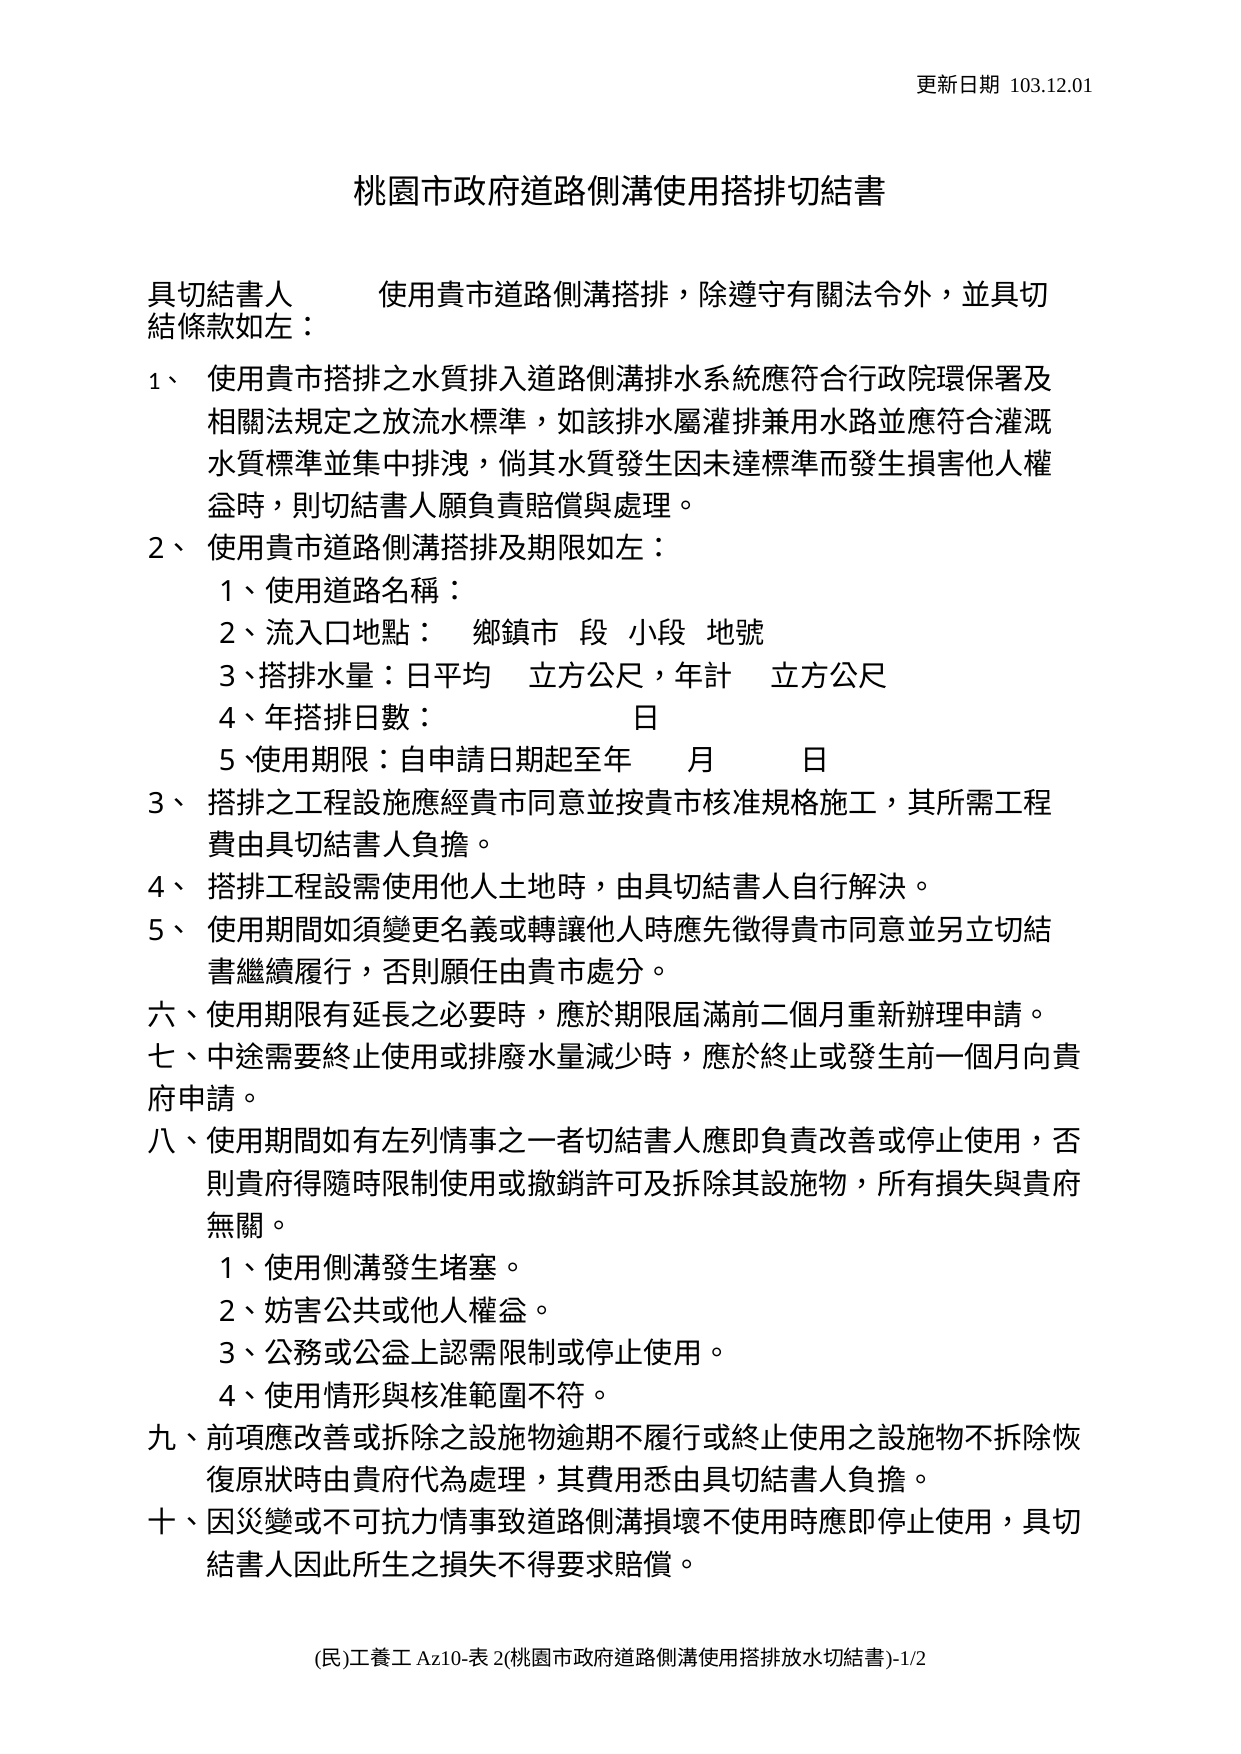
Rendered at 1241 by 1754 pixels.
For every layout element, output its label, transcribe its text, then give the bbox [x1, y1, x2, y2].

text 5、使用期限：自申請日期起至 年 月 日 [219, 737, 1092, 779]
list 搭排工程設需使用他人土地時，由具切結書人自行解決。 [148, 864, 1075, 906]
list 使用貴市搭排之水質排入道路側溝排水系統應符合行政院環保署及相關法規定之放流水標準，如該排水屬灌排兼用水路並應符合灌溉水質標準並集中排洩，倘其水質發生因未達標準而發生損害他人權益時，則切結書人願負責賠償與處理。 [148, 356, 1075, 525]
text 1、使用側溝發生堵塞。 [219, 1245, 1092, 1287]
text 3、公務或公益上認需限制或停止使用。 [219, 1330, 1092, 1372]
text 桃園市政府道路側溝使用搭排切結書 [148, 164, 1092, 213]
list 搭排之工程設施應經貴市同意並按貴市核准規格施工，其所需工程費由具切結書人負擔。 [148, 779, 1075, 864]
text 4、年搭排日數： 日 [219, 694, 1092, 737]
text 八、使用期間如有左列情事之一者切結書人應即負責改善或停止使用，否則貴府得隨時限制使用或撤銷許可及拆除其設施物，所有損失與貴府無關。 [148, 1118, 1092, 1245]
list 使用期間如須變更名義或轉讓他人時應先徵得貴市同意並另立切結書繼續履行，否則願任由貴市處分。 [148, 906, 1075, 991]
text 2、流入口地點： 鄉鎮市 段 小段 地號 [219, 610, 1092, 652]
text 十、因災變或不可抗力情事致道路側溝損壞不使用時應即停止使用，具切結書人因此所生之損失不得要求賠償。 [148, 1499, 1092, 1584]
text 3、搭排水量：日平均 立方公尺，年計 立方公尺 [219, 652, 1092, 694]
text 1、使用道路名稱： [219, 567, 1092, 610]
text 九、前項應改善或拆除之設施物逾期不履行或終止使用之設施物不拆除恢復原狀時由貴府代為處理，其費用悉由具切結書人負擔。 [148, 1414, 1092, 1499]
list 使用貴市道路側溝搭排及期限如左： [148, 525, 1075, 567]
text 六、使用期限有延長之必要時，應於期限屆滿前二個月重新辦理申請。 [148, 991, 1092, 1033]
text 七、中途需要終止使用或排廢水量減少時，應於終止或發生前一個月向貴府申請。 [148, 1033, 1092, 1118]
text 2、妨害公共或他人權益。 [219, 1287, 1092, 1330]
text 4、使用情形與核准範圍不符。 [219, 1372, 1092, 1414]
text 具切結書人 使用貴市道路側溝搭排，除遵守有關法令外，並具切結條款如左： [148, 271, 1062, 345]
